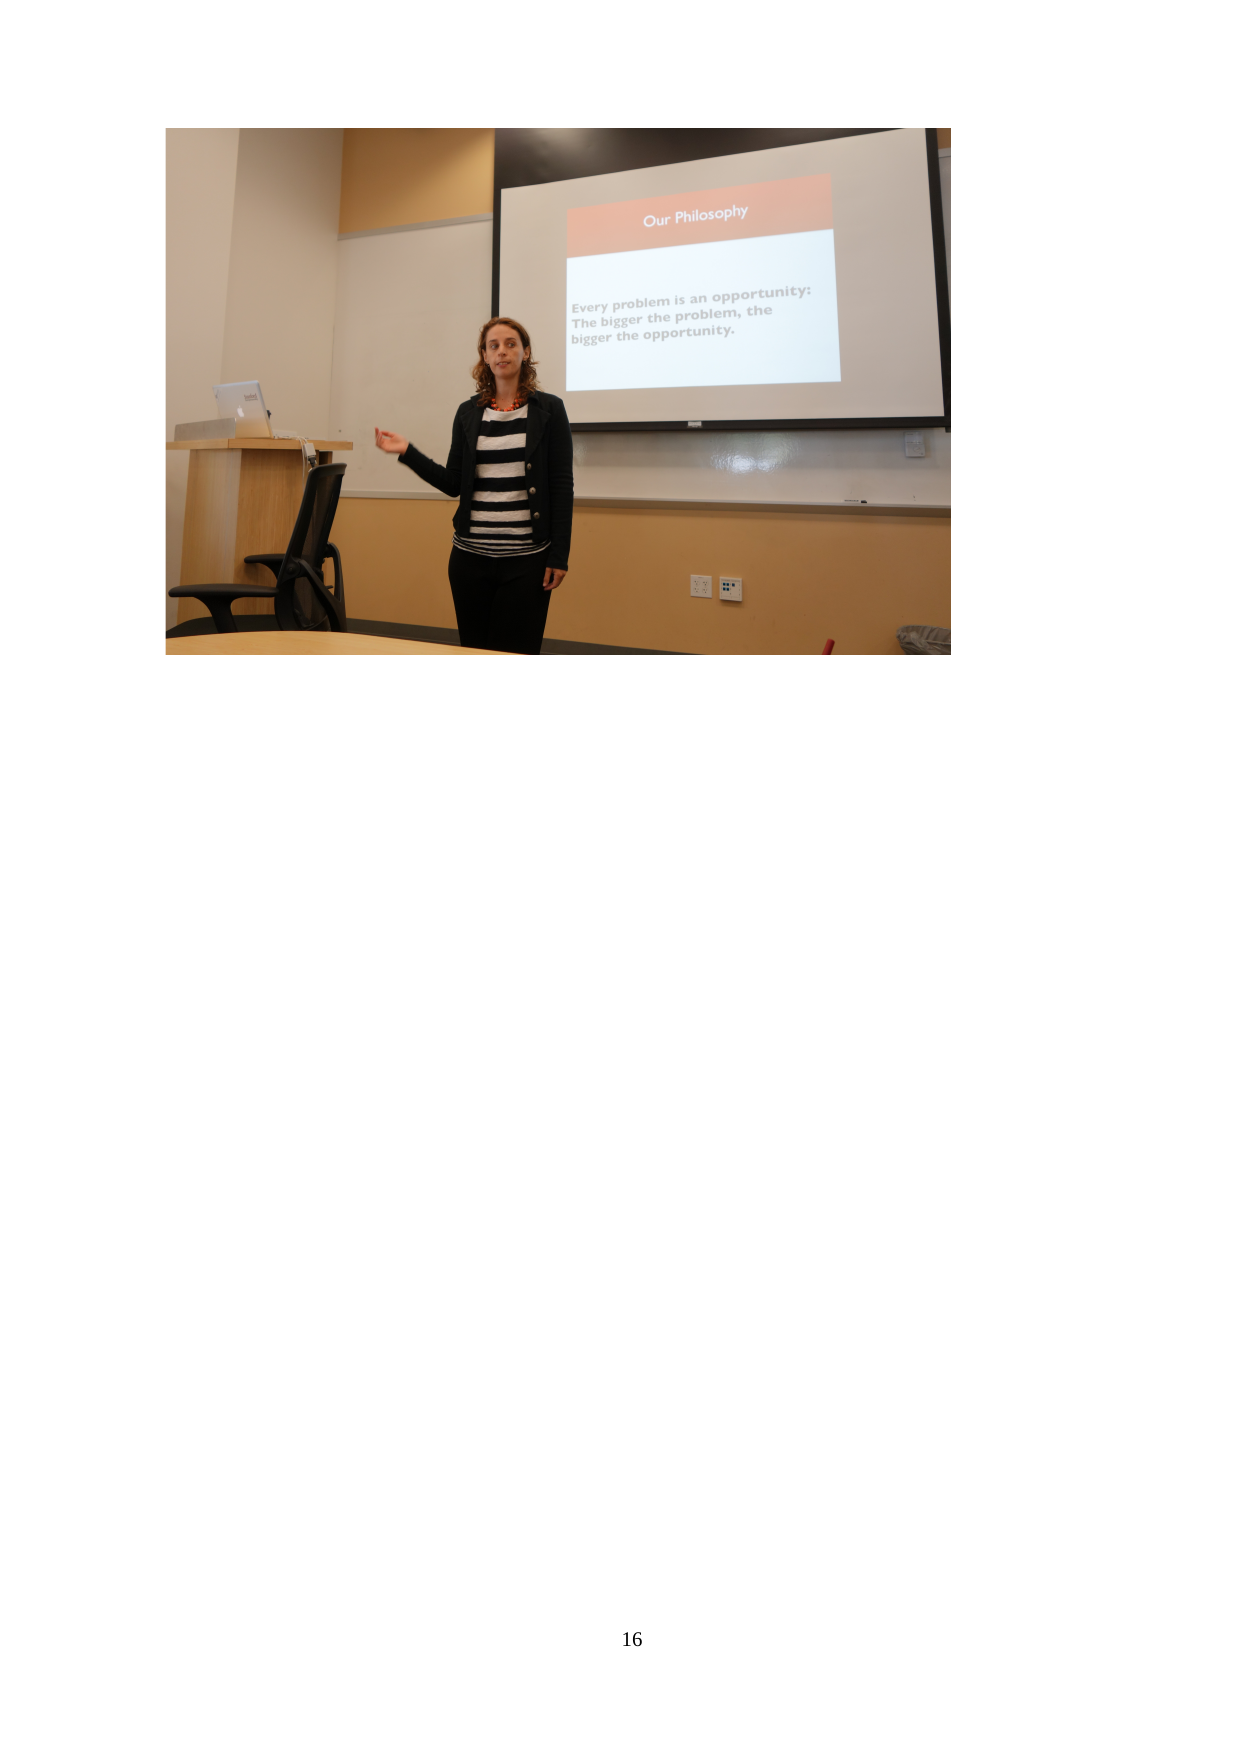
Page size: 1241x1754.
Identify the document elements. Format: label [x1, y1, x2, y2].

picture [165, 128, 951, 655]
